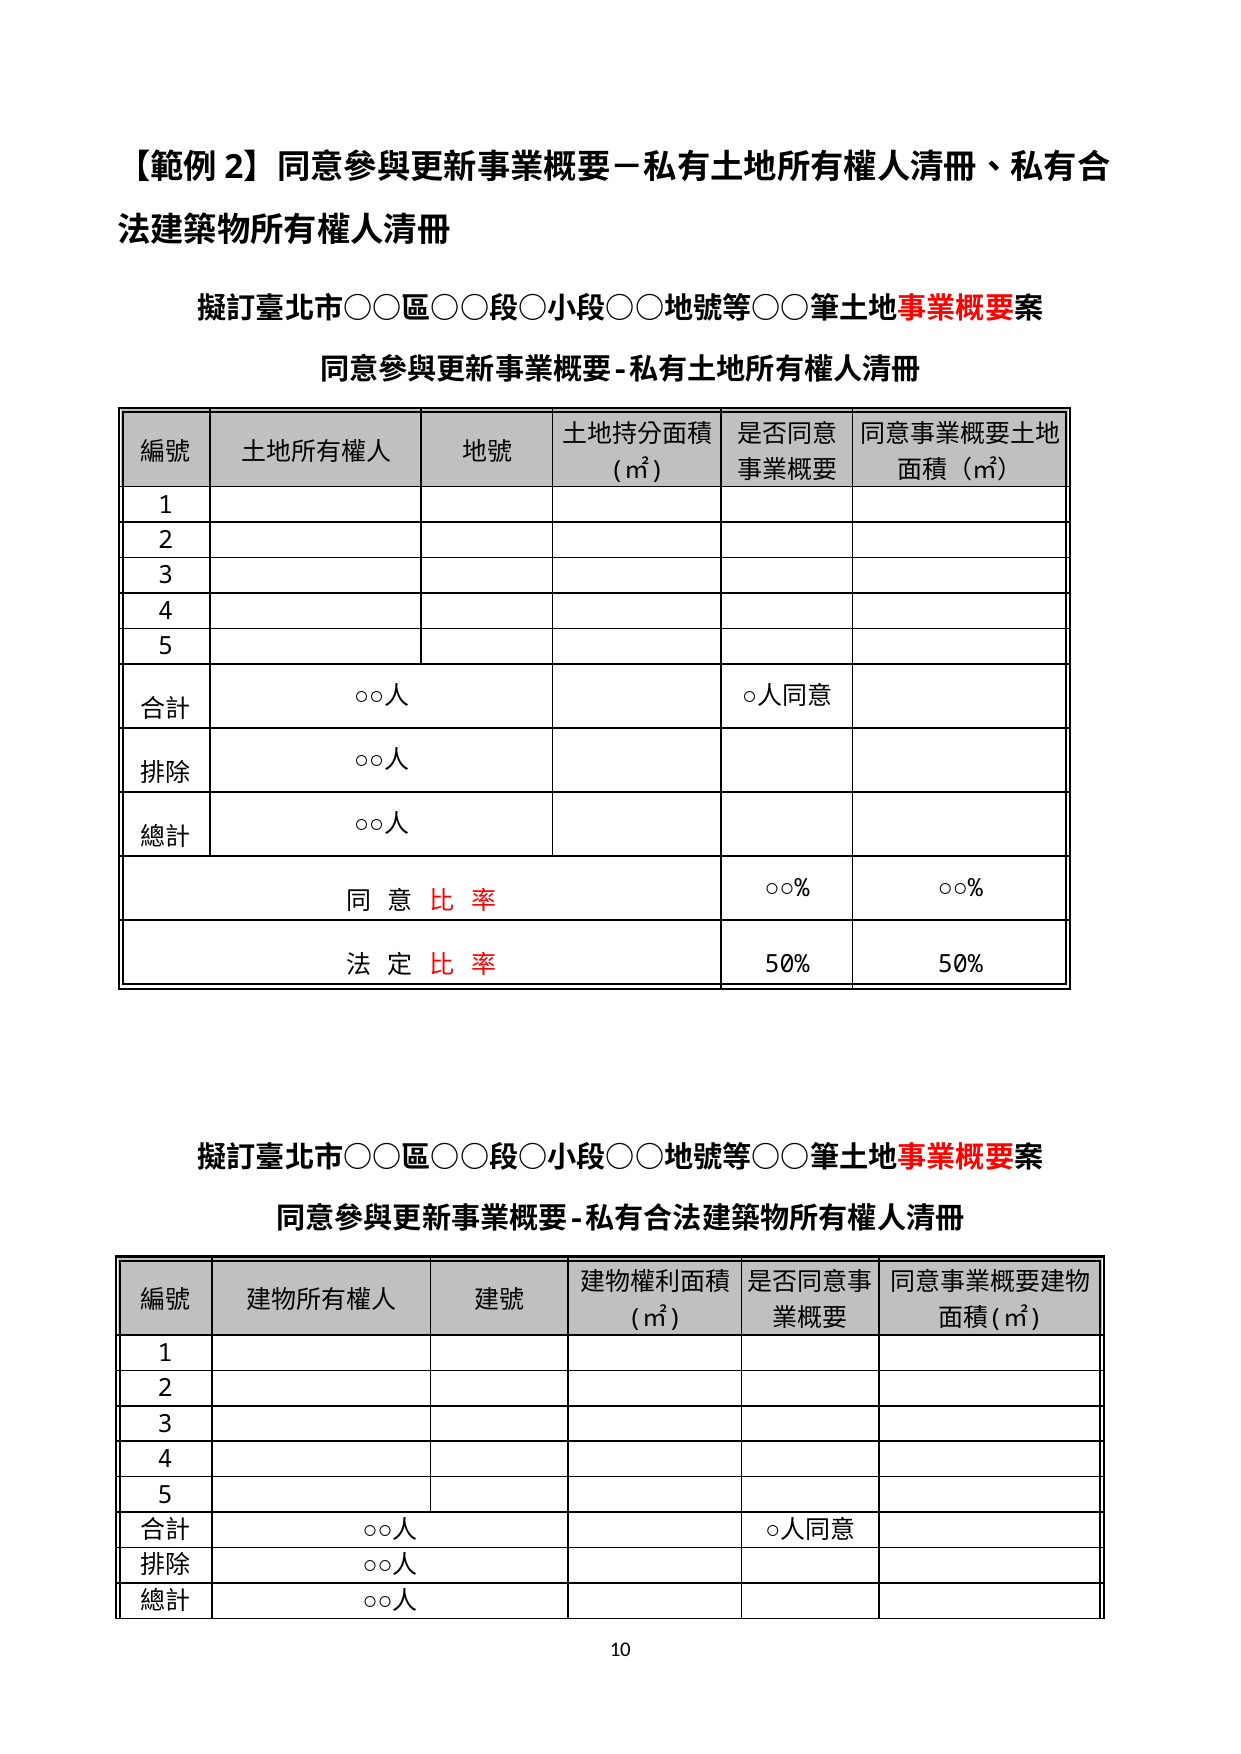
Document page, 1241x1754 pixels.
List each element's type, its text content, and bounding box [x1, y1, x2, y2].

table_header 建物權利面積(㎡) [569, 1262, 741, 1334]
table_cell [880, 1548, 1099, 1582]
table_cell [553, 629, 720, 663]
table_cell [880, 1477, 1099, 1511]
table_cell [422, 629, 552, 663]
table_cell [211, 594, 420, 627]
table_header 編號 [124, 413, 209, 486]
table_cell ○○% [722, 857, 852, 919]
table_header 是否同意 事業概要 [722, 413, 852, 486]
table_cell 總計 [124, 793, 209, 855]
table_header 土地所有權人 [211, 413, 420, 486]
table_cell 1 [124, 487, 209, 521]
table_cell [553, 487, 720, 521]
table_cell 5 [124, 629, 209, 663]
table_cell [213, 1336, 430, 1369]
table_cell [431, 1442, 567, 1476]
table_cell 3 [121, 1407, 211, 1440]
table_cell [553, 523, 720, 557]
table_cell [722, 523, 852, 557]
table_cell ○○人 [211, 793, 552, 855]
table_cell [422, 523, 552, 557]
table_cell [742, 1336, 878, 1369]
table_cell [722, 594, 852, 627]
table_cell [880, 1336, 1099, 1369]
table_cell [569, 1584, 741, 1617]
table_cell ○○人 [211, 665, 552, 727]
table_cell [742, 1407, 878, 1440]
table_cell 同意比率 [124, 857, 720, 919]
table_header 同意事業概要建物面積(㎡) [880, 1262, 1099, 1334]
table_header 是否同意事業概要 [742, 1262, 878, 1334]
table_cell [880, 1442, 1099, 1476]
table_cell ○○% [853, 857, 1065, 919]
table_cell [880, 1513, 1099, 1547]
table_cell [853, 558, 1065, 592]
table_cell [213, 1407, 430, 1440]
table_cell [853, 793, 1065, 855]
table_cell [569, 1442, 741, 1476]
table_cell 排除 [124, 729, 209, 791]
table_cell [853, 729, 1065, 791]
table_cell [853, 665, 1065, 727]
table_cell ○○人 [213, 1548, 567, 1582]
table_cell [422, 558, 552, 592]
table_cell [569, 1477, 741, 1511]
text 【範例2】同意參與更新事業概要－私有土地所有權人清冊、私有合法建築物所有權人清冊 [117, 122, 1122, 247]
table_cell [742, 1548, 878, 1582]
table_cell 50% [853, 921, 1065, 983]
table_cell [569, 1336, 741, 1369]
table_cell 法定比率 [124, 921, 720, 983]
table_cell ○人同意 [722, 665, 852, 727]
table_cell [853, 487, 1065, 521]
table_cell [880, 1584, 1099, 1617]
table_header 地號 [422, 413, 552, 486]
table_cell [553, 665, 720, 727]
table_cell [211, 487, 420, 521]
table_cell [742, 1371, 878, 1405]
table_cell [742, 1584, 878, 1617]
table_cell [569, 1513, 741, 1547]
table_cell [211, 523, 420, 557]
table_cell ○○人 [211, 729, 552, 791]
table_header 編號 [121, 1262, 211, 1334]
table_cell [742, 1477, 878, 1511]
table_cell [213, 1477, 430, 1511]
table_cell [431, 1477, 567, 1511]
table_cell [422, 487, 552, 521]
table_cell [553, 793, 720, 855]
table_cell [853, 594, 1065, 627]
table_cell 總計 [121, 1584, 211, 1617]
table_cell 50% [722, 921, 852, 983]
table_cell 1 [121, 1336, 211, 1369]
text 同意參與更新事業概要-私有合法建築物所有權人清冊 [118, 1194, 1122, 1237]
table_cell 4 [121, 1442, 211, 1476]
table_cell [213, 1442, 430, 1476]
table_cell [211, 629, 420, 663]
table_cell [553, 594, 720, 627]
table_cell ○○人 [213, 1584, 567, 1617]
table_cell ○人同意 [742, 1513, 878, 1547]
table_cell 4 [124, 594, 209, 627]
table_cell 合計 [124, 665, 209, 727]
table_cell [722, 487, 852, 521]
table_cell [722, 793, 852, 855]
table_cell [569, 1371, 741, 1405]
table_cell [722, 729, 852, 791]
table_cell [722, 629, 852, 663]
table_cell [553, 729, 720, 791]
table_cell 排除 [121, 1548, 211, 1582]
table_cell 2 [124, 523, 209, 557]
text 擬訂臺北市○○區○○段○小段○○地號等○○筆土地事業概要案 [106, 1133, 1134, 1176]
table_cell 3 [124, 558, 209, 592]
table_cell [880, 1407, 1099, 1440]
table_cell [431, 1371, 567, 1405]
table_cell [431, 1336, 567, 1369]
table_cell [213, 1371, 430, 1405]
table_cell ○○人 [213, 1513, 567, 1547]
table_cell [211, 558, 420, 592]
table_cell 合計 [121, 1513, 211, 1547]
table_cell [722, 558, 852, 592]
table_cell [880, 1371, 1099, 1405]
table_cell [853, 629, 1065, 663]
table_cell 2 [121, 1371, 211, 1405]
table_cell [742, 1442, 878, 1476]
table_header 建物所有權人 [213, 1262, 430, 1334]
table_header 土地持分面積(㎡) [553, 413, 720, 486]
text 擬訂臺北市○○區○○段○小段○○地號等○○筆土地事業概要案 [106, 285, 1134, 327]
table_cell [431, 1407, 567, 1440]
table_cell [422, 594, 552, 627]
table_cell [553, 558, 720, 592]
table_cell [569, 1407, 741, 1440]
text 同意參與更新事業概要-私有土地所有權人清冊 [118, 346, 1122, 388]
table_header 建號 [431, 1262, 567, 1334]
table_cell [853, 523, 1065, 557]
table_cell 5 [121, 1477, 211, 1511]
table_cell [569, 1548, 741, 1582]
table_header 同意事業概要土地面積（㎡） [853, 413, 1065, 486]
